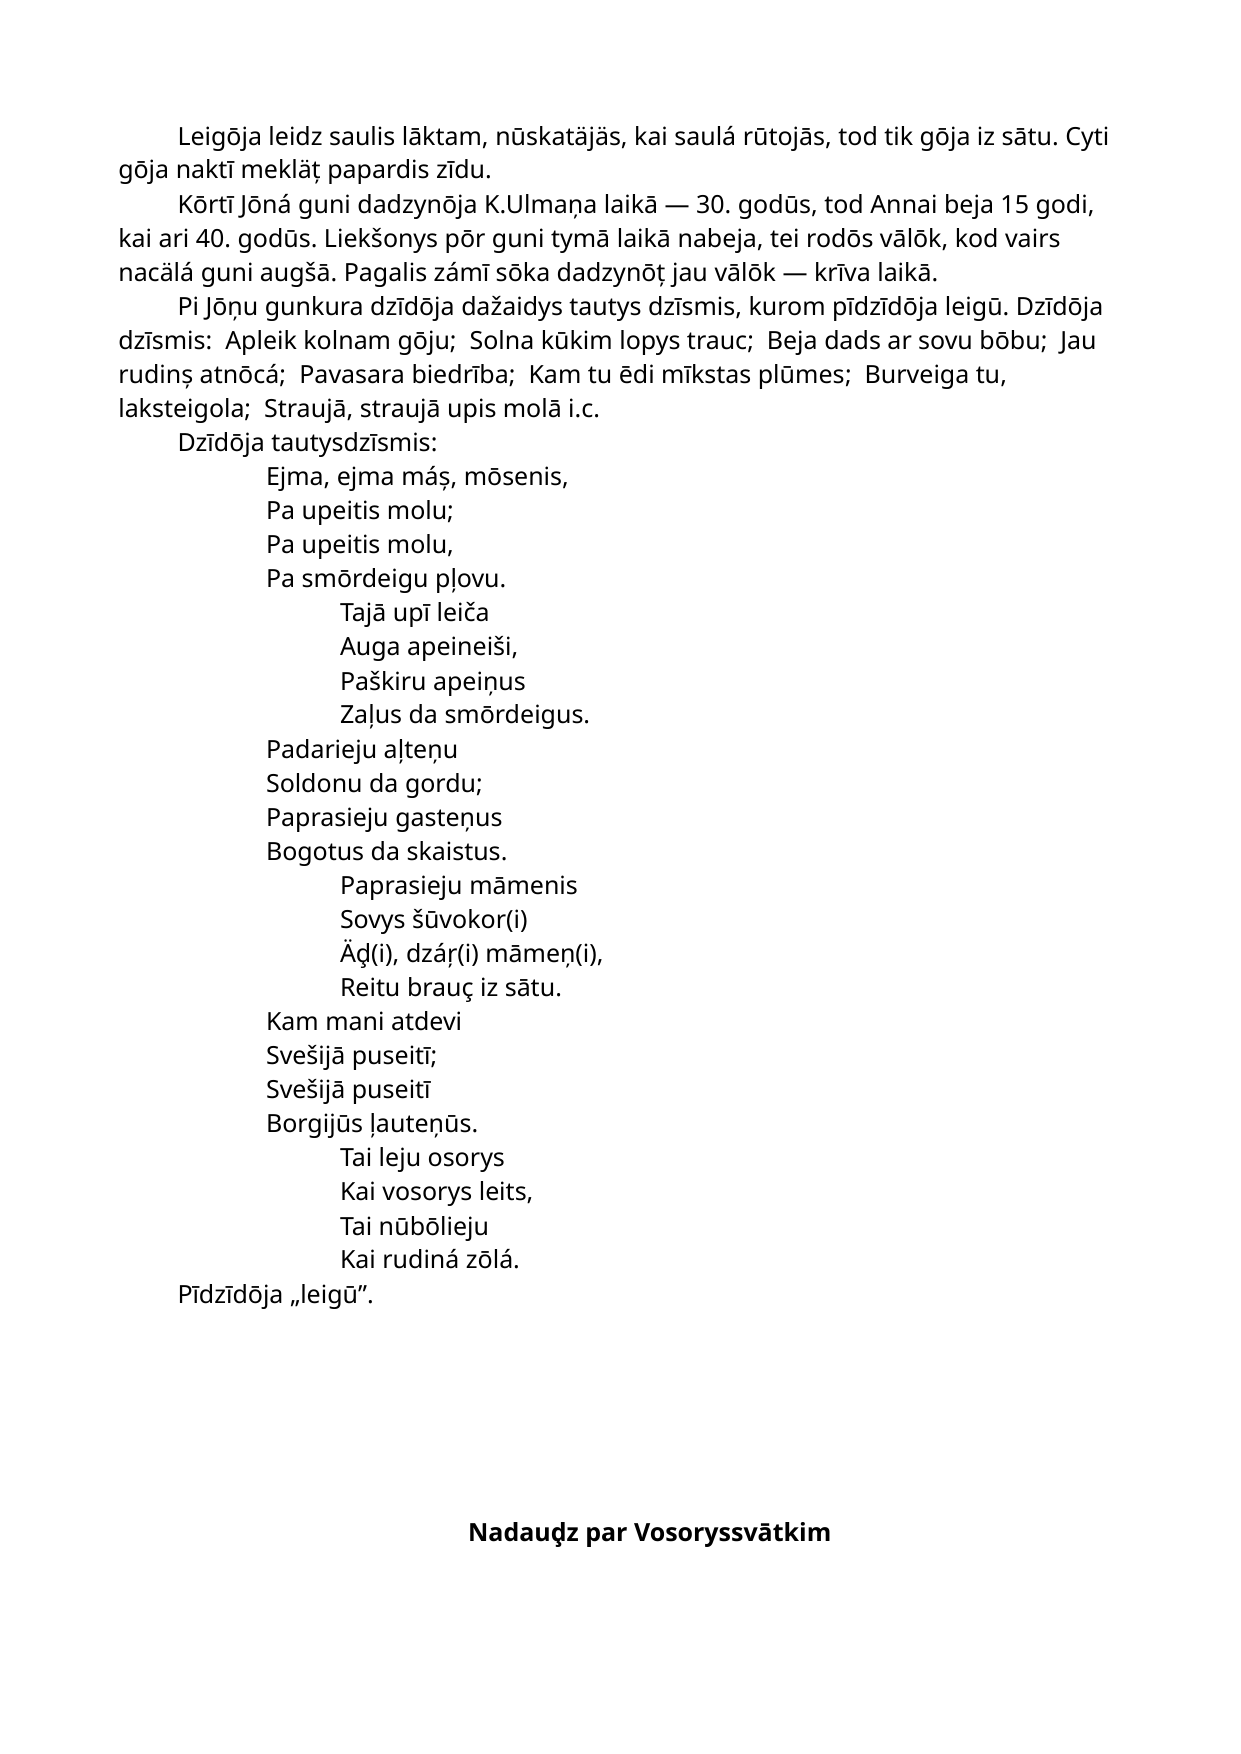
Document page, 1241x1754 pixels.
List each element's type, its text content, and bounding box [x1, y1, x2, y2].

text Tai leju osorys [118, 1140, 1122, 1174]
text Tai nūbōlieju [118, 1208, 1122, 1242]
text Paprasieju māmenis [118, 867, 1122, 902]
text Dzīdōja tautysdzīsmis: [118, 425, 1122, 459]
text Pa upeitis molu, [118, 527, 1122, 561]
text Padarieju aļteņu [118, 731, 1122, 765]
text Kōrtī Jōná guni dadzynōja K.Ulmaņa laikā — 30. godūs, tod Annai beja 15 godi, kai ari 40. godūs. Liekšonys pōr guni tymā laikā nabeja, tei rodōs vālōk, kod vairs nacälá guni augšā. Pagalis zámī sōka dadzynōț jau vālōk — krīva laikā. [118, 186, 1122, 288]
text Auga apeineiši, [118, 629, 1122, 663]
text Pīdzīdōja „leigū”. [118, 1276, 1122, 1310]
text Svešijā puseitī; [118, 1038, 1122, 1072]
text Pa upeitis molu; [118, 493, 1122, 527]
text Bogotus da skaistus. [118, 833, 1122, 867]
text Svešijā puseitī [118, 1072, 1122, 1106]
text Nadauḑz par Vosoryssvātkim [118, 1515, 1122, 1549]
text Leigōja leidz saulis lāktam, nūskatäjäs, kai saulá rūtojās, tod tik gōja iz sātu. Cyti gōja naktī mekläț papardis zīdu. [118, 118, 1122, 186]
text Sovys šūvokor(i) [118, 902, 1122, 936]
text Tajā upī leiča [118, 595, 1122, 629]
text Paprasieju gasteņus [118, 799, 1122, 833]
text Paškiru apeiņus [118, 663, 1122, 697]
text Soldonu da gordu; [118, 765, 1122, 799]
text Kai vosorys leits, [118, 1174, 1122, 1208]
text Ejma, ejma máș, mōsenis, [118, 459, 1122, 493]
text Äḑ(i), dzáŗ(i) māmeņ(i), [118, 936, 1122, 970]
text Zaļus da smōrdeigus. [118, 697, 1122, 731]
text Pa smōrdeigu pļovu. [118, 561, 1122, 595]
text Reitu brauç iz sātu. [118, 970, 1122, 1004]
text Kai rudiná zōlá. [118, 1242, 1122, 1276]
text Pi Jōņu gunkura dzīdōja dažaidys tautys dzīsmis, kurom pīdzīdōja leigū. Dzīdōja dzīsmis: Apleik kolnam gōju; Solna kūkim lopys trauc; Beja dads ar sovu bōbu; Jau rudinș atnōcá; Pavasara biedrība; Kam tu ēdi mīkstas plūmes; Burveiga tu, laksteigola; Straujā, straujā upis molā i.c. [118, 288, 1122, 425]
text Kam mani atdevi [118, 1004, 1122, 1038]
text Borgijūs ļauteņūs. [118, 1106, 1122, 1140]
